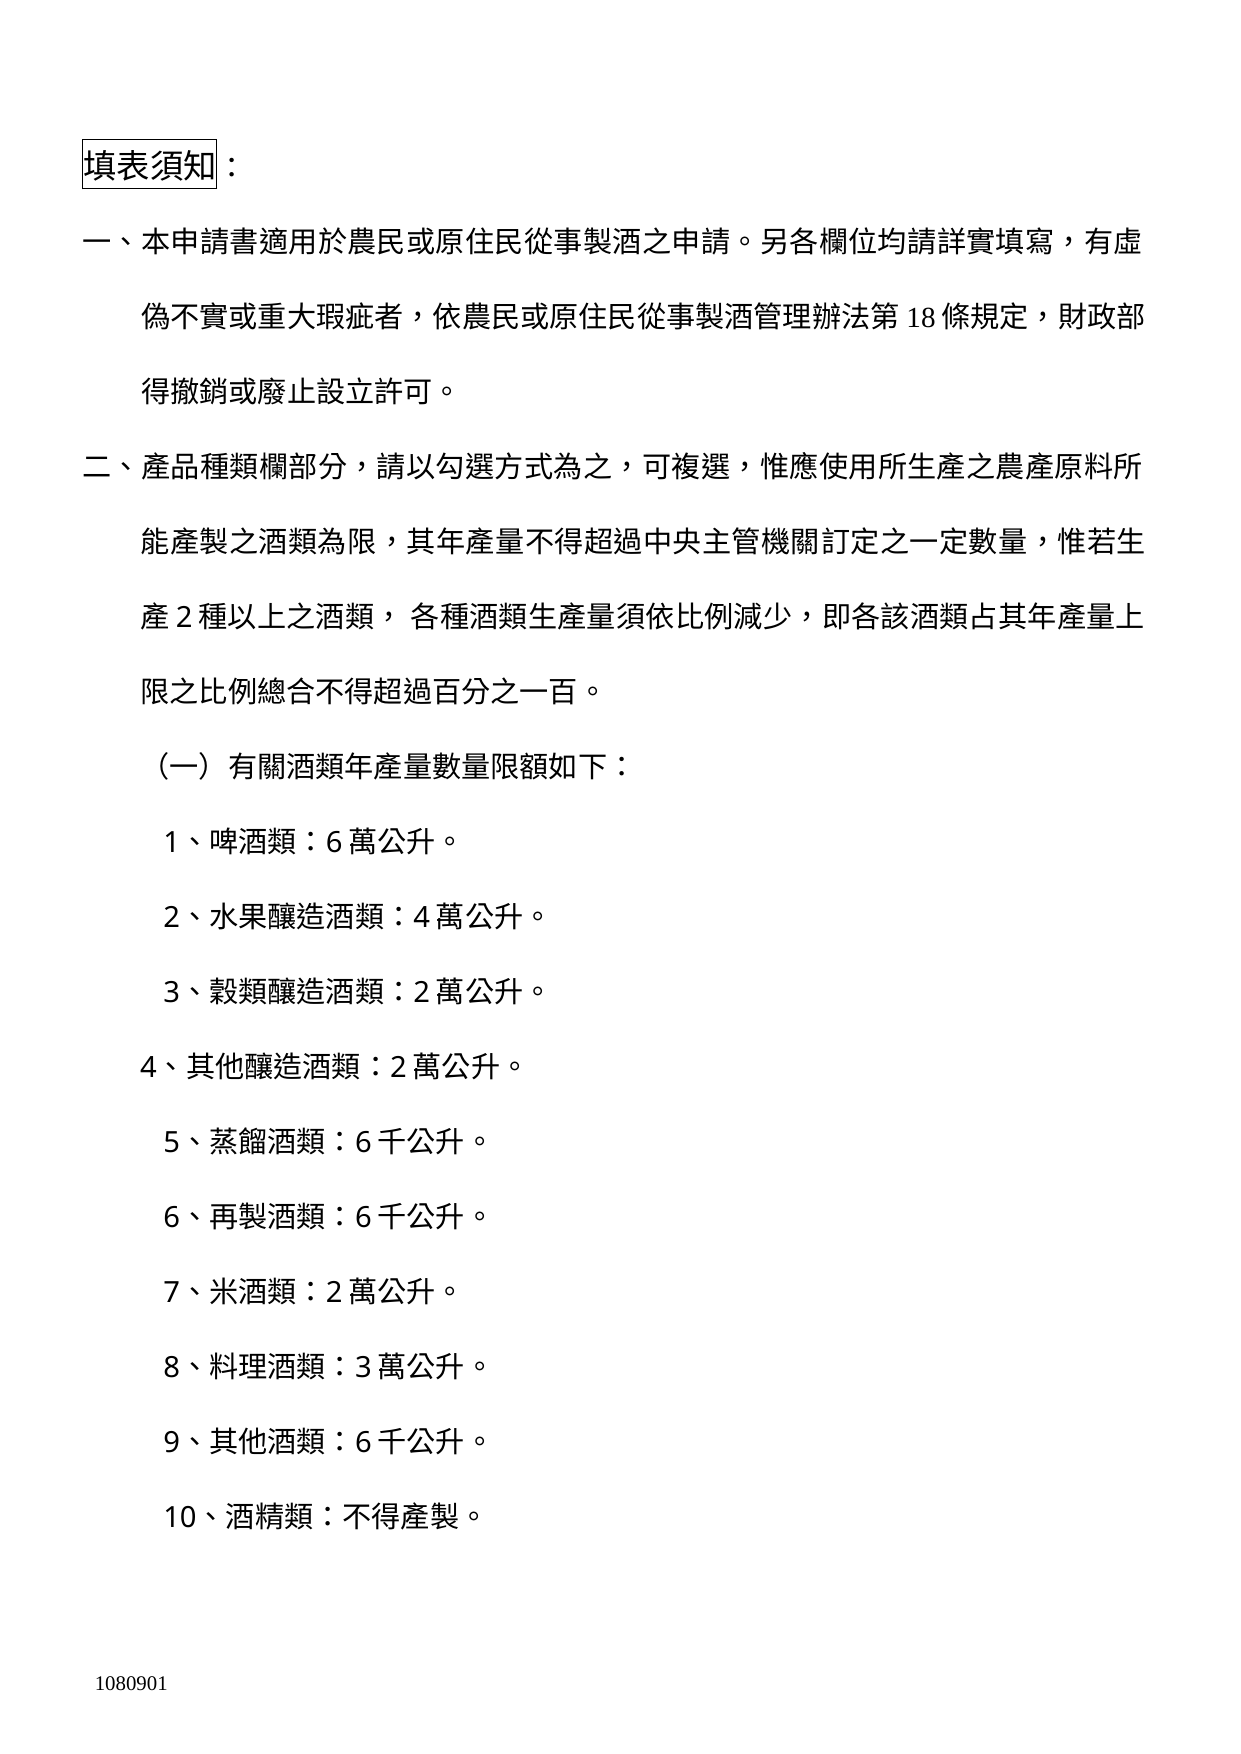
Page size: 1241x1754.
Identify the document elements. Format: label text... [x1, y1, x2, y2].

text 2、水果釀造酒類：4萬公升。 [82, 877, 1146, 952]
text 10、酒精類：不得產製。 [82, 1477, 1146, 1552]
text 一、本申請書適用於農民或原住民從事製酒之申請。另各欄位均請詳實填寫，有虛偽不實或重大瑕疵者，依農民或原住民從事製酒管理辦法第18條規定，財政部得撤銷或廢止設立許可。 [82, 202, 1146, 427]
text 7、米酒類：2萬公升。 [82, 1252, 1146, 1327]
text 填表須知： [82, 127, 1146, 202]
text 8、料理酒類：3萬公升。 [82, 1327, 1146, 1402]
text （一）有關酒類年產量數量限額如下： [82, 727, 1146, 802]
text 3、穀類釀造酒類：2萬公升。 [82, 952, 1146, 1027]
text 5、蒸餾酒類：6千公升。 [82, 1102, 1146, 1177]
text 二、產品種類欄部分，請以勾選方式為之，可複選，惟應使用所生產之農產原料所能產製之酒類為限，其年產量不得超過中央主管機關訂定之一定數量，惟若生產2種以上之酒類， 各種酒類生產量須依比例減少，即各該酒類占其年產量上限之比例總合不得超過百分之一百。 [82, 427, 1146, 727]
text 6、再製酒類：6千公升。 [82, 1177, 1146, 1252]
text 1、啤酒類：6萬公升。 [82, 802, 1146, 877]
text 4、其他釀造酒類：2萬公升。 [94, 1027, 1146, 1102]
text 9、其他酒類：6千公升。 [82, 1402, 1146, 1477]
